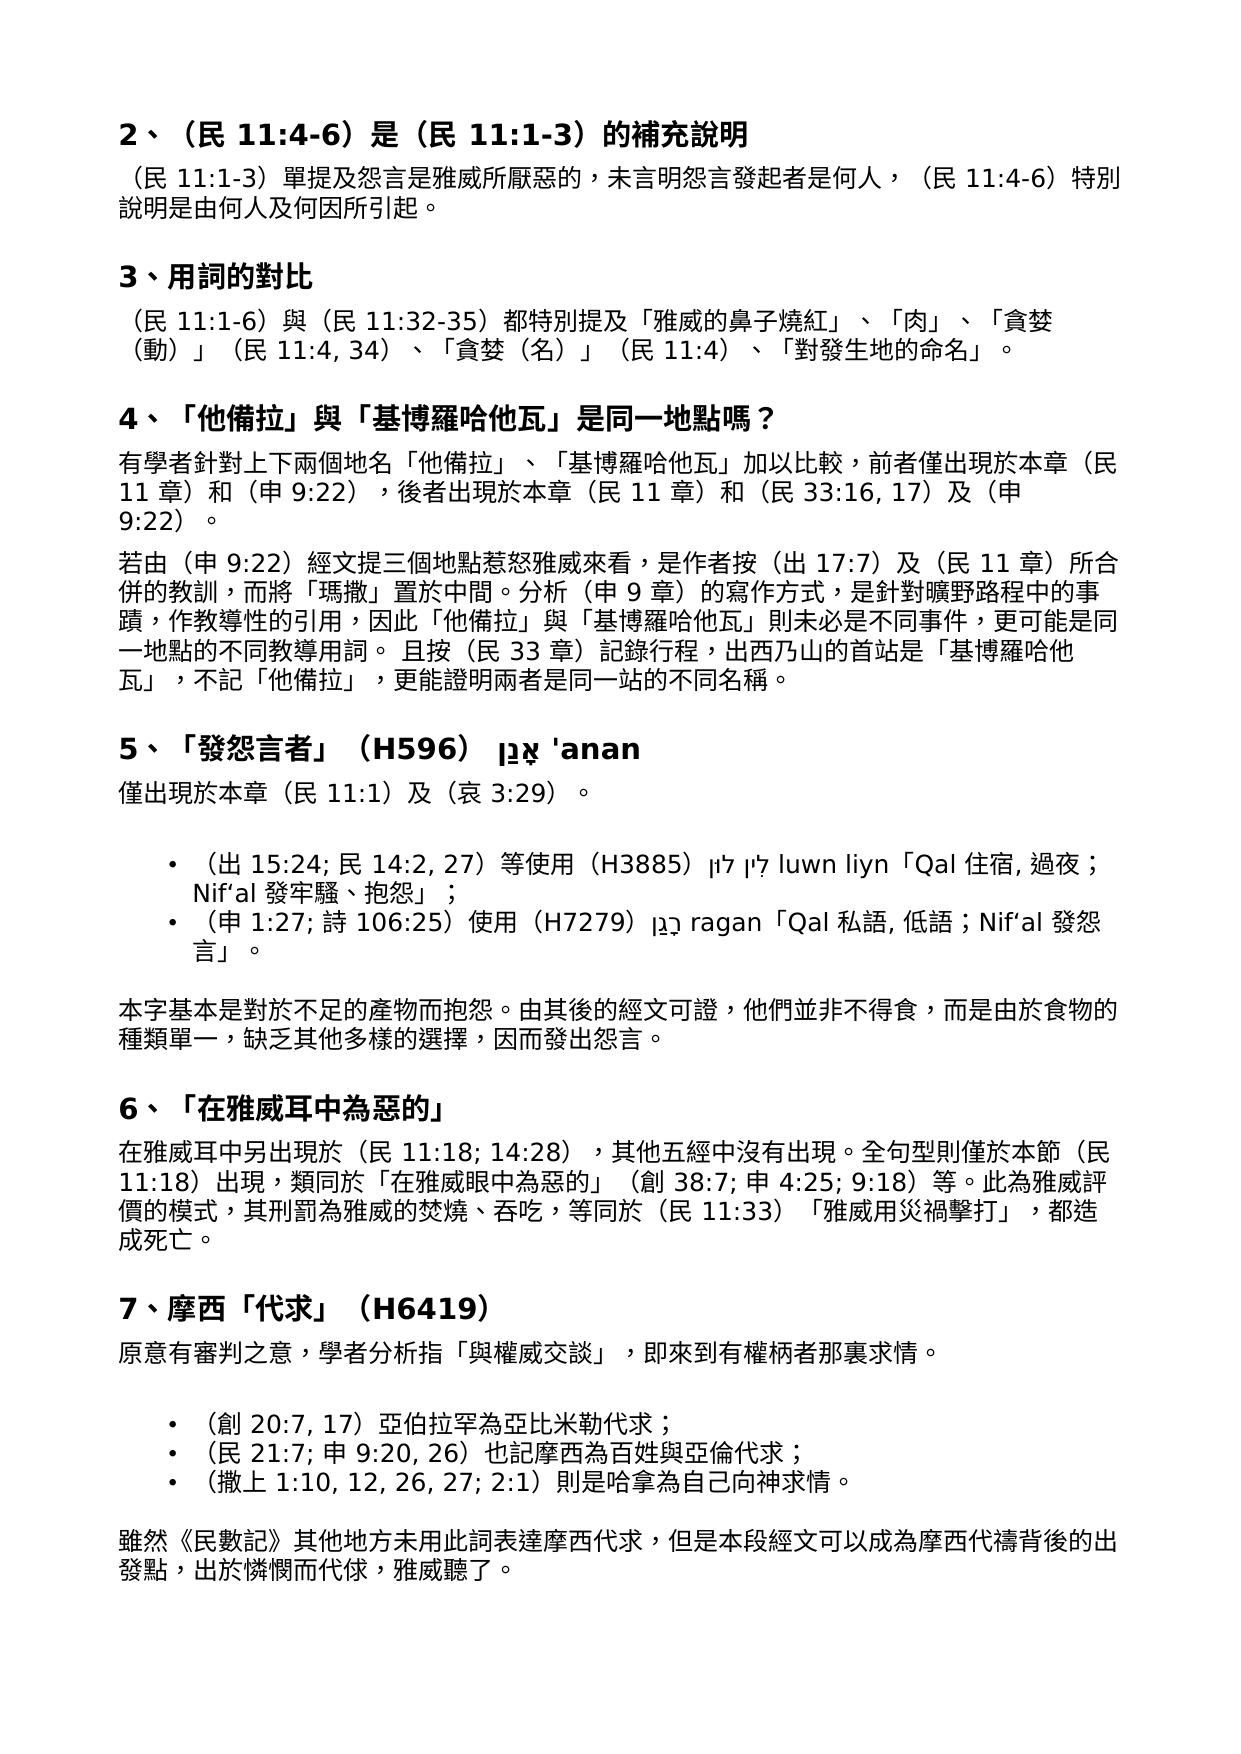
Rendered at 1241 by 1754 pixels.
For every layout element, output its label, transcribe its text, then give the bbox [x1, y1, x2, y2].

text 在雅威耳中另出現於（民 11:18; 14:28），其他五經中沒有出現。全句型則僅於本節（民 11:18）出現，類同於「在雅威眼中為惡的」（創 38:7; 申 4:25; 9:18）等。此為雅威評價的模式，其刑罰為雅威的焚燒、吞吃，等同於（民 11:33）「雅威用災禍擊打」，都造成死亡。 [118, 1138, 1122, 1255]
text （民 11:1-6）與（民 11:32-35）都特別提及「雅威的鼻子燒紅」、「肉」、「貪婪（動）」（民 11:4, 34）、「貪婪（名）」（民 11:4）、「對發生地的命名」。 [118, 307, 1122, 365]
list （創 20:7, 17）亞伯拉罕為亞比米勒代求； [177, 1410, 1122, 1439]
list （撒上 1:10, 12, 26, 27; 2:1）則是哈拿為自己向神求情。 [177, 1469, 1122, 1498]
subtitle 5、「發怨言者」（H596） אָנַן 'anan [118, 732, 1122, 766]
list （申 1:27; 詩 106:25）使用（H7279）רָגַן ragan「Qal 私語, 低語；Nif‘al 發怨言」。 [177, 908, 1122, 967]
subtitle 4、「他備拉」與「基博羅哈他瓦」是同一地點嗎？ [118, 403, 1122, 437]
subtitle 7、摩西「代求」（H6419） [118, 1293, 1122, 1327]
list （民 21:7; 申 9:20, 26）也記摩西為百姓與亞倫代求； [177, 1439, 1122, 1469]
subtitle 2、（民 11:4-6）是（民 11:1-3）的補充說明 [118, 118, 1122, 152]
text 有學者針對上下兩個地名「他備拉」、「基博羅哈他瓦」加以比較，前者僅出現於本章（民 11 章）和（申 9:22），後者出現於本章（民 11 章）和（民 33:16, 17）及（申 9:22）。 [118, 449, 1122, 537]
text （民 11:1-3）單提及怨言是雅威所厭惡的，未言明怨言發起者是何人，（民 11:4-6）特別說明是由何人及何因所引起。 [118, 164, 1122, 223]
subtitle 3、用詞的對比 [118, 260, 1122, 294]
text 原意有審判之意，學者分析指「與權威交談」，即來到有權柄者那裏求情。 [118, 1339, 1122, 1368]
text 本字基本是對於不足的產物而抱怨。由其後的經文可證，他們並非不得食，而是由於食物的種類單一，缺乏其他多樣的選擇，因而發出怨言。 [118, 996, 1122, 1054]
list （出 15:24; 民 14:2, 27）等使用（H3885）לִין לוּן luwn liyn「Qal 住宿, 過夜；Nif‘al 發牢騷、抱怨」； [177, 850, 1122, 908]
subtitle 6、「在雅威耳中為惡的」 [118, 1092, 1122, 1126]
text 雖然《民數記》其他地方未用此詞表達摩西代求，但是本段經文可以成為摩西代禱背後的出發點，出於憐憫而代俅，雅威聽了。 [118, 1527, 1122, 1586]
text 僅出現於本章（民 11:1）及（哀 3:29）。 [118, 779, 1122, 808]
text 若由（申 9:22）經文提三個地點惹怒雅威來看，是作者按（出 17:7）及（民 11 章）所合併的教訓，而將「瑪撒」置於中間。分析（申 9 章）的寫作方式，是針對曠野路程中的事蹟，作教導性的引用，因此「他備拉」與「基博羅哈他瓦」則未必是不同事件，更可能是同一地點的不同教導用詞。 且按（民 33 章）記錄行程，出西乃山的首站是「基博羅哈他瓦」，不記「他備拉」，更能證明兩者是同一站的不同名稱。 [118, 549, 1122, 695]
